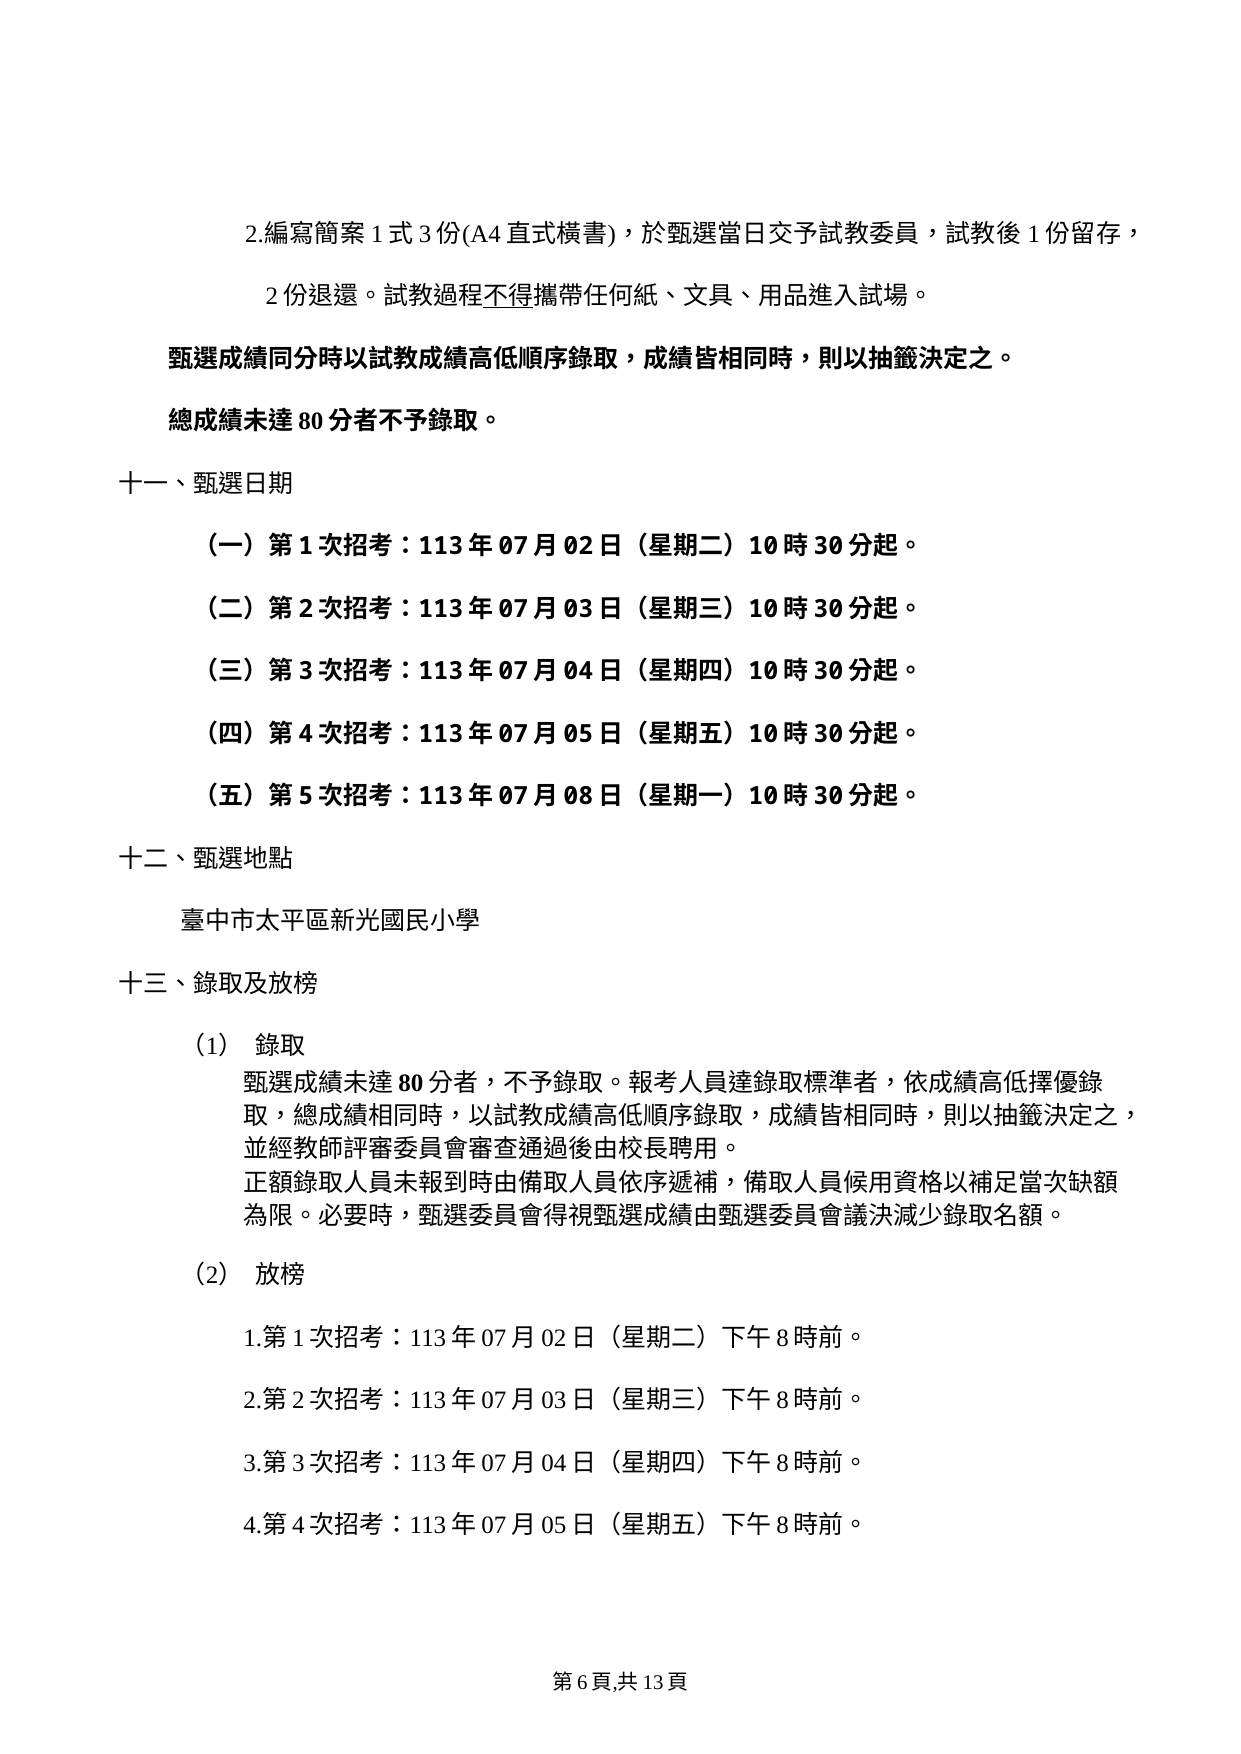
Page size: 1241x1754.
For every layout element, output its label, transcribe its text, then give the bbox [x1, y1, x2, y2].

text 2.編寫簡案1式3份(A4直式橫書)，於甄選當日交予試教委員，試教後1份留存，2份退還。試教過程不得攜帶任何紙、文具、用品進入試場。 [245, 189, 1122, 314]
list 放榜 [181, 1231, 1122, 1294]
text （一）第1次招考：113年07月02日（星期二）10時30分起。 [118, 502, 1122, 564]
text 1.第1次招考：113年07月02日（星期二）下午8時前。 [243, 1294, 1122, 1356]
text 十一、甄選日期 [118, 439, 1122, 502]
text 甄選成績同分時以試教成績高低順序錄取，成績皆相同時，則以抽籤決定之。 [168, 314, 1122, 377]
text 3.第3次招考：113年07月04日（星期四）下午8時前。 [243, 1419, 1122, 1481]
text （二）第2次招考：113年07月03日（星期三）10時30分起。 [118, 564, 1122, 627]
text 臺中市太平區新光國民小學 [181, 877, 1122, 939]
text （四）第4次招考：113年07月05日（星期五）10時30分起。 [118, 689, 1122, 752]
text 4.第4次招考：113年07月05日（星期五）下午8時前。 [243, 1481, 1122, 1544]
text （五）第5次招考：113年07月08日（星期一）10時30分起。 [118, 752, 1122, 814]
text 2.第2次招考：113年07月03日（星期三）下午8時前。 [243, 1356, 1122, 1419]
list 錄取 [181, 1002, 1122, 1064]
text 總成績未達80分者不予錄取。 [168, 377, 1122, 439]
text （三）第3次招考：113年07月04日（星期四）10時30分起。 [118, 627, 1122, 689]
text 正額錄取人員未報到時由備取人員依序遞補，備取人員候用資格以補足當次缺額為限。必要時，甄選委員會得視甄選成績由甄選委員會議決減少錄取名額。 [243, 1164, 1122, 1231]
text 十二、甄選地點 [118, 814, 1122, 877]
text 十三、錄取及放榜 [118, 939, 1122, 1002]
text 甄選成績未達80分者，不予錄取。報考人員達錄取標準者，依成績高低擇優錄取，總成績相同時，以試教成績高低順序錄取，成績皆相同時，則以抽籤決定之，並經教師評審委員會審查通過後由校長聘用。 [243, 1064, 1122, 1164]
